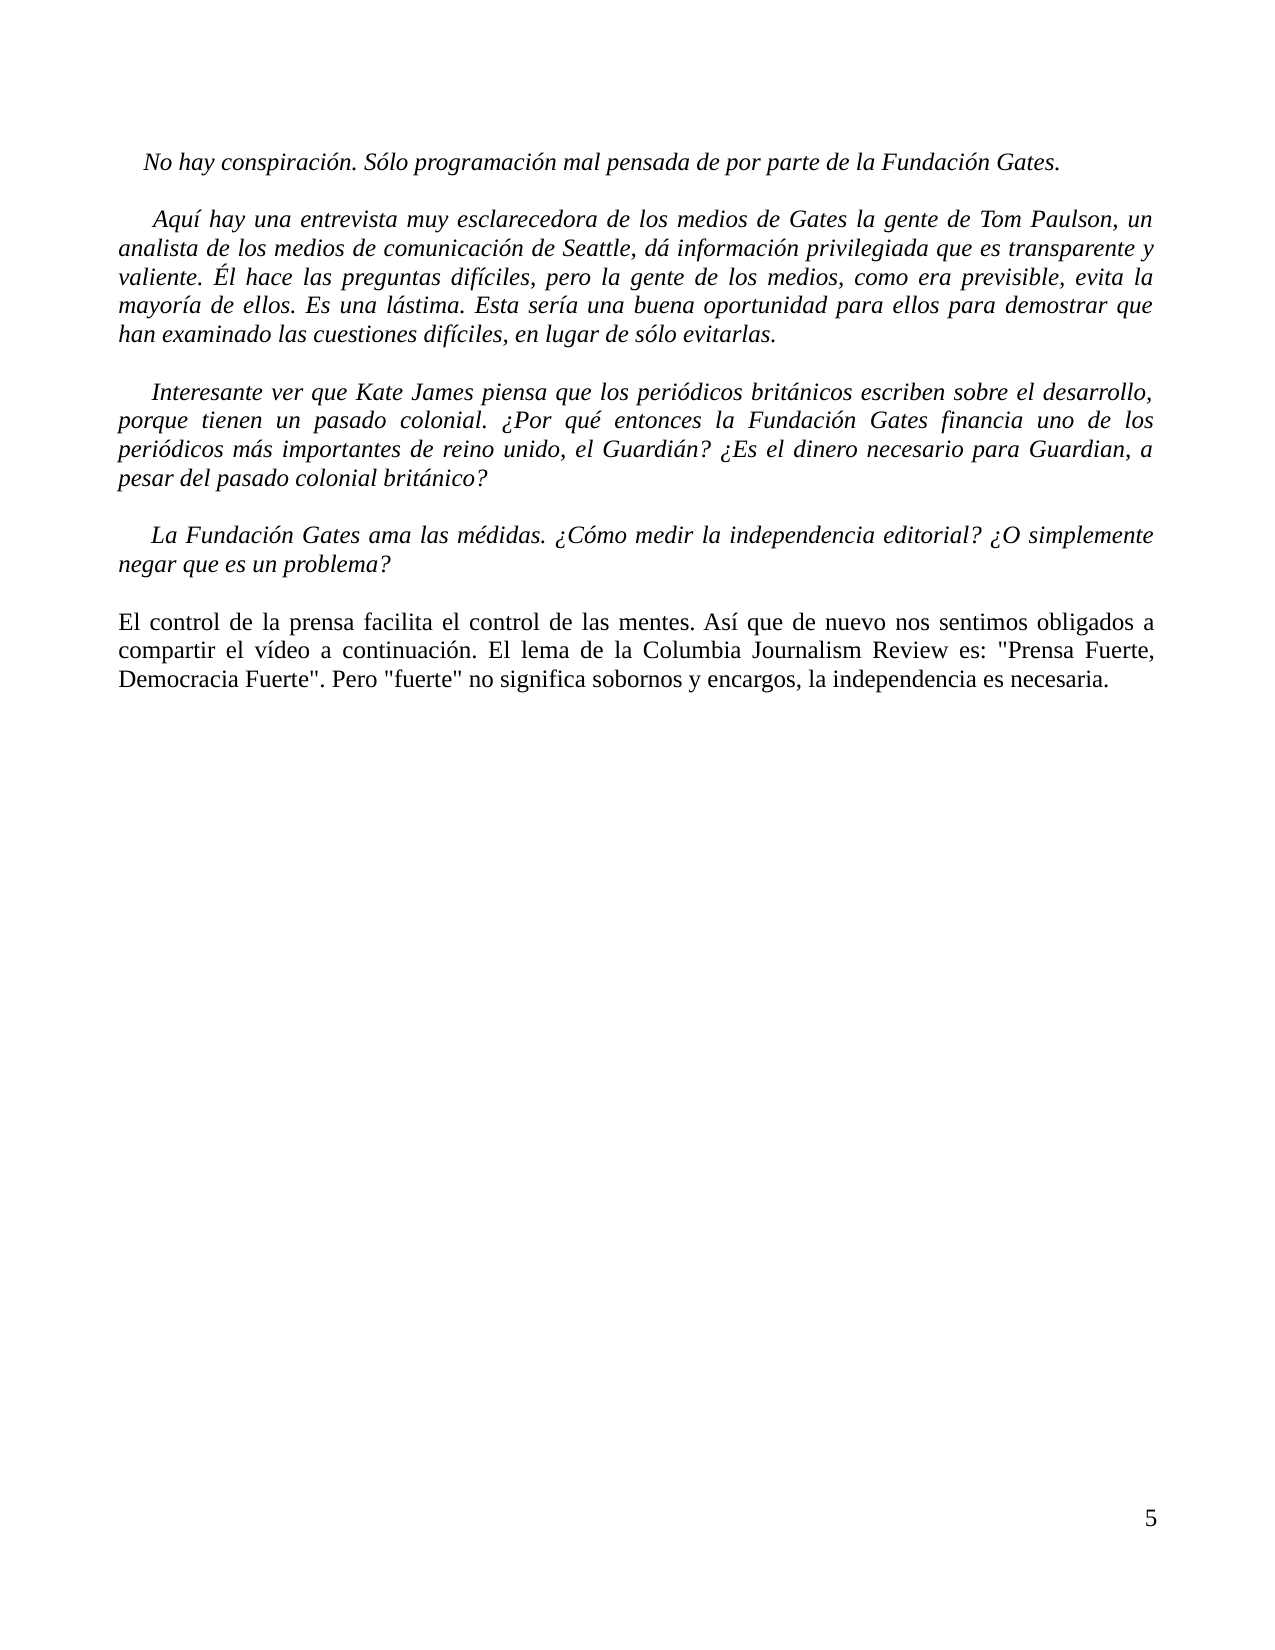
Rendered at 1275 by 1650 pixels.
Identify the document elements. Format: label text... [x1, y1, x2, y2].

text El control de la prensa facilita el control de las mentes. Así que de nuevo nos sentimos obligados a compartir el vídeo a continuación. El lema de la Columbia Journalism Review es: "Prensa Fuerte, Democracia Fuerte". Pero "fuerte" no significa sobornos y encargos, la independencia es necesaria. [118, 607, 1157, 693]
text Interesante ver que Kate James piensa que los periódicos británicos escriben sobre el desarrollo, porque tienen un pasado colonial. ¿Por qué entonces la Fundación Gates financia uno de los periódicos más importantes de reino unido, el Guardián? ¿Es el dinero necesario para Guardian, a pesar del pasado colonial británico? [118, 377, 1157, 492]
text La Fundación Gates ama las médidas. ¿Cómo medir la independencia editorial? ¿O simplemente negar que es un problema? [118, 521, 1157, 578]
text Aquí hay una entrevista muy esclarecedora de los medios de Gates la gente de Tom Paulson, un analista de los medios de comunicación de Seattle, dá información privilegiada que es transparente y valiente. Él hace las preguntas difíciles, pero la gente de los medios, como era previsible, evita la mayoría de ellos. Es una lástima. Esta sería una buena oportunidad para ellos para demostrar que han examinado las cuestiones difíciles, en lugar de sólo evitarlas. [118, 204, 1157, 348]
text No hay conspiración. Sólo programación mal pensada de por parte de la Fundación Gates. [118, 147, 1157, 176]
